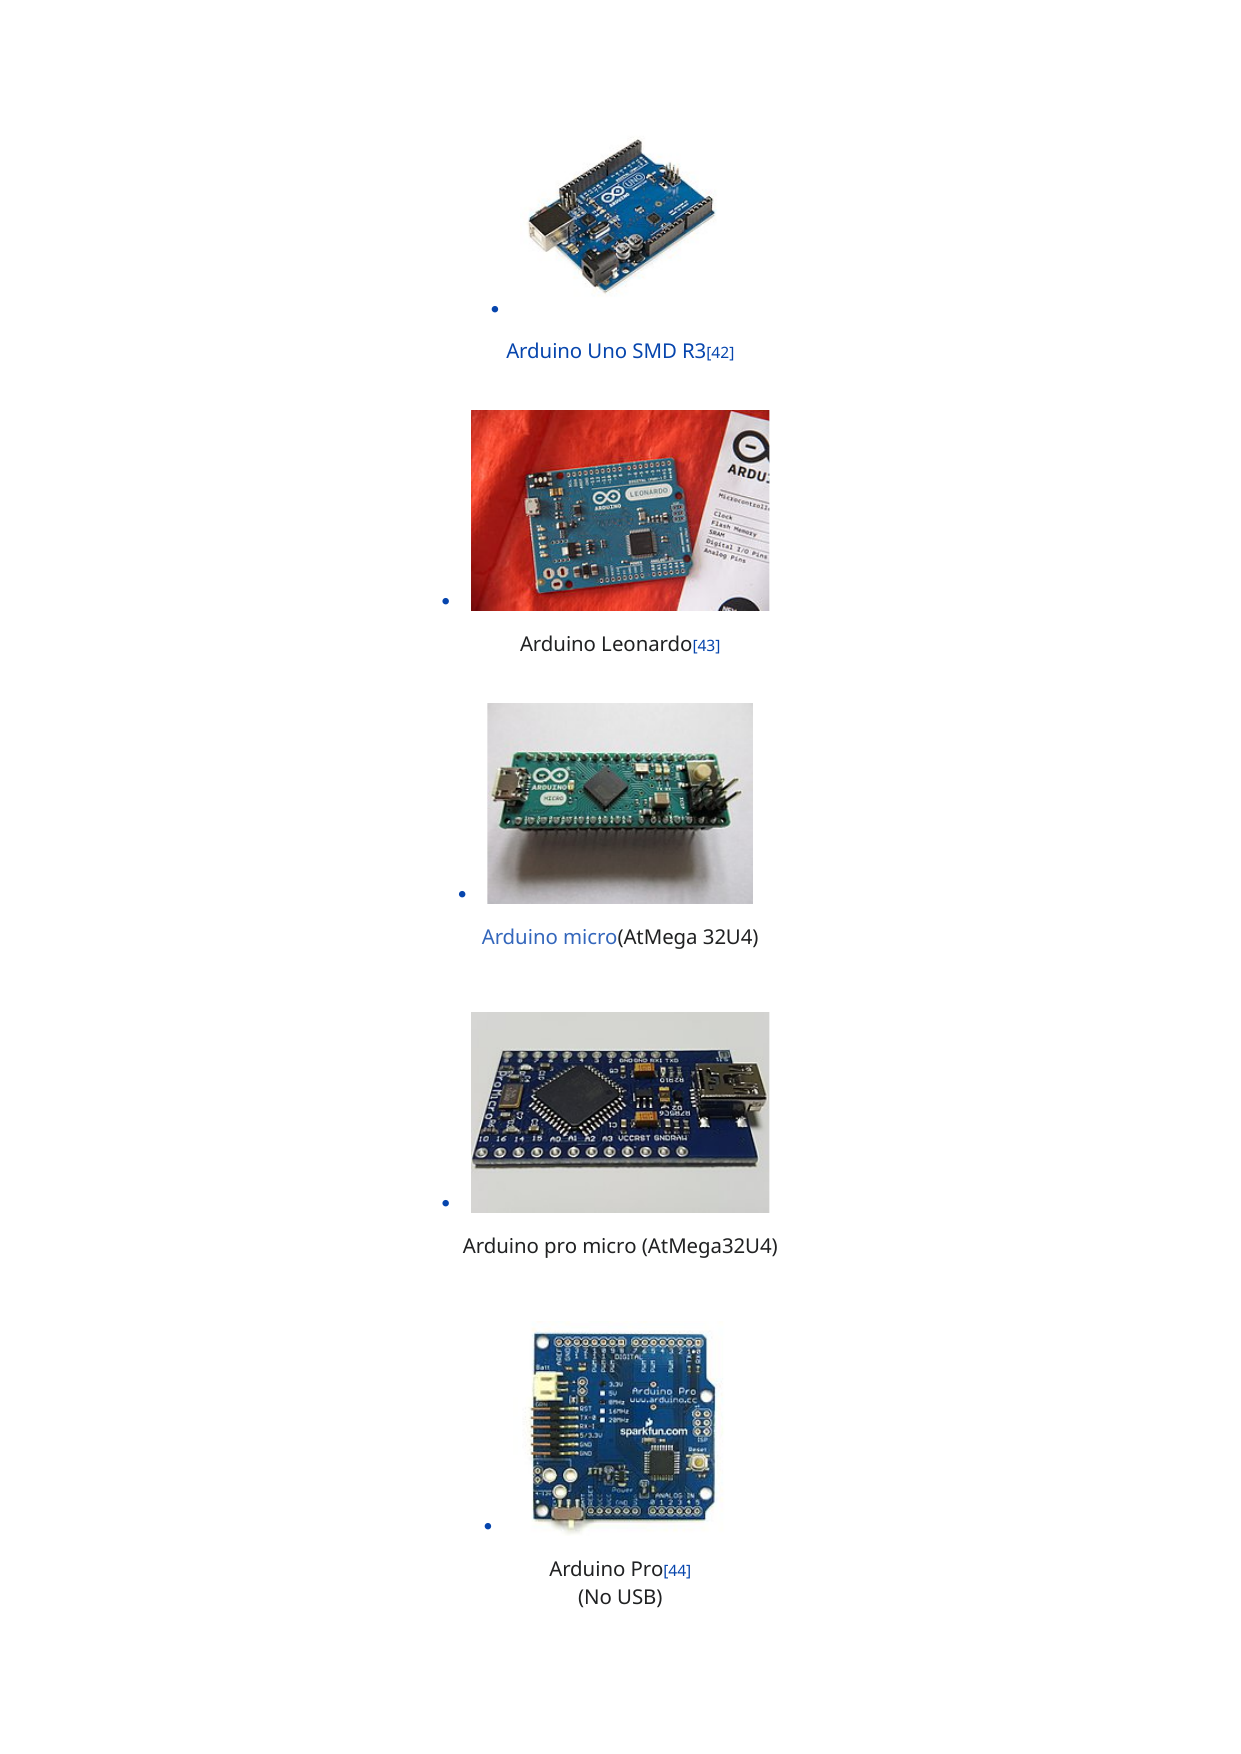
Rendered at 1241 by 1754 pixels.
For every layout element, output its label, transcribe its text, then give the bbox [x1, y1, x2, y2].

picture [520, 118, 720, 319]
list Arduino Uno SMD R3[42] [118, 337, 1122, 365]
list Arduino Leonardo[43] [118, 630, 1122, 657]
list Arduino pro micro (AtMega32U4) [118, 1231, 1122, 1259]
picture [513, 1321, 728, 1536]
picture [471, 1012, 770, 1213]
list Arduino micro(AtMega 32U4) [118, 922, 1122, 950]
list Arduino Pro[44] (No USB) [118, 1555, 1122, 1610]
picture [471, 410, 770, 611]
picture [487, 703, 753, 904]
